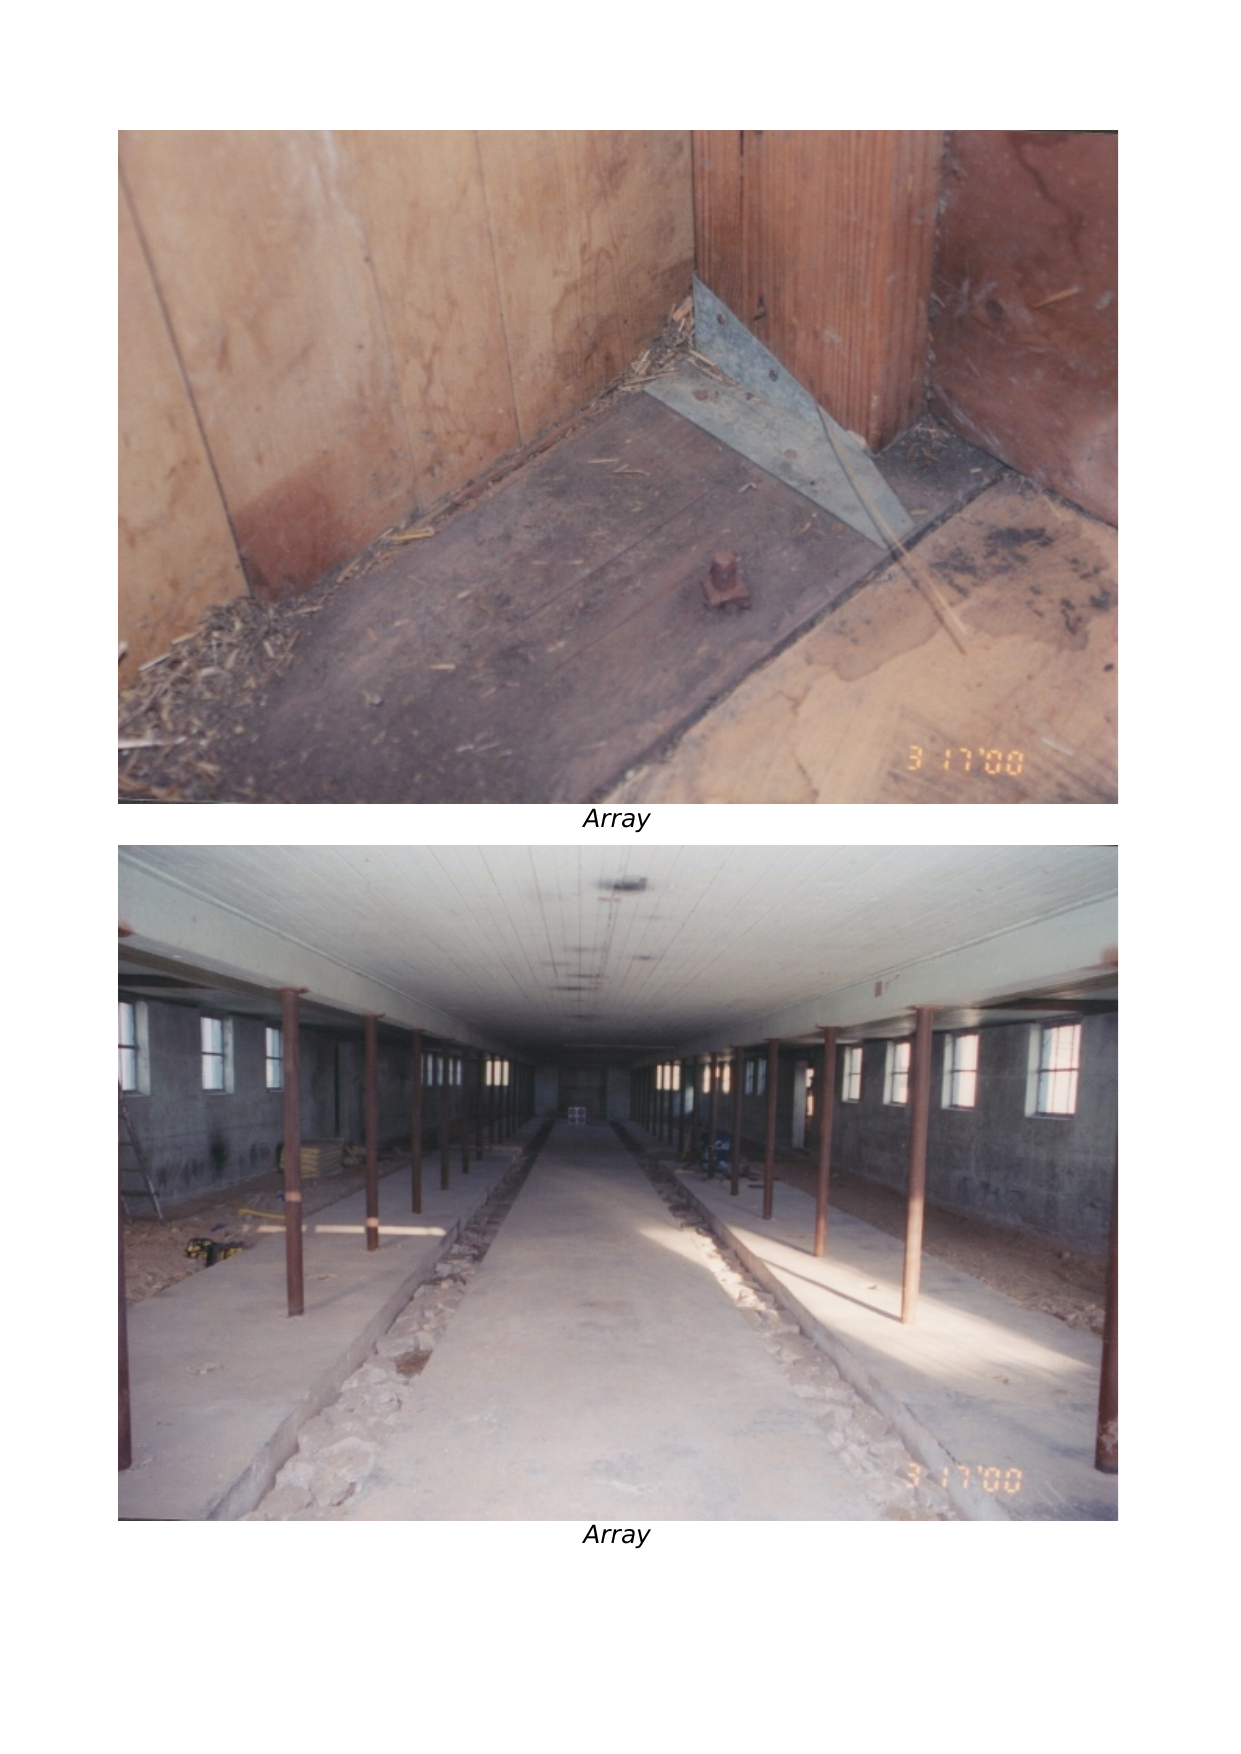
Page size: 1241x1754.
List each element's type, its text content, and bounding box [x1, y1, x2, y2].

text Array [118, 804, 1118, 833]
picture [118, 130, 1119, 804]
picture [118, 845, 1119, 1521]
text Array [118, 1521, 1118, 1550]
